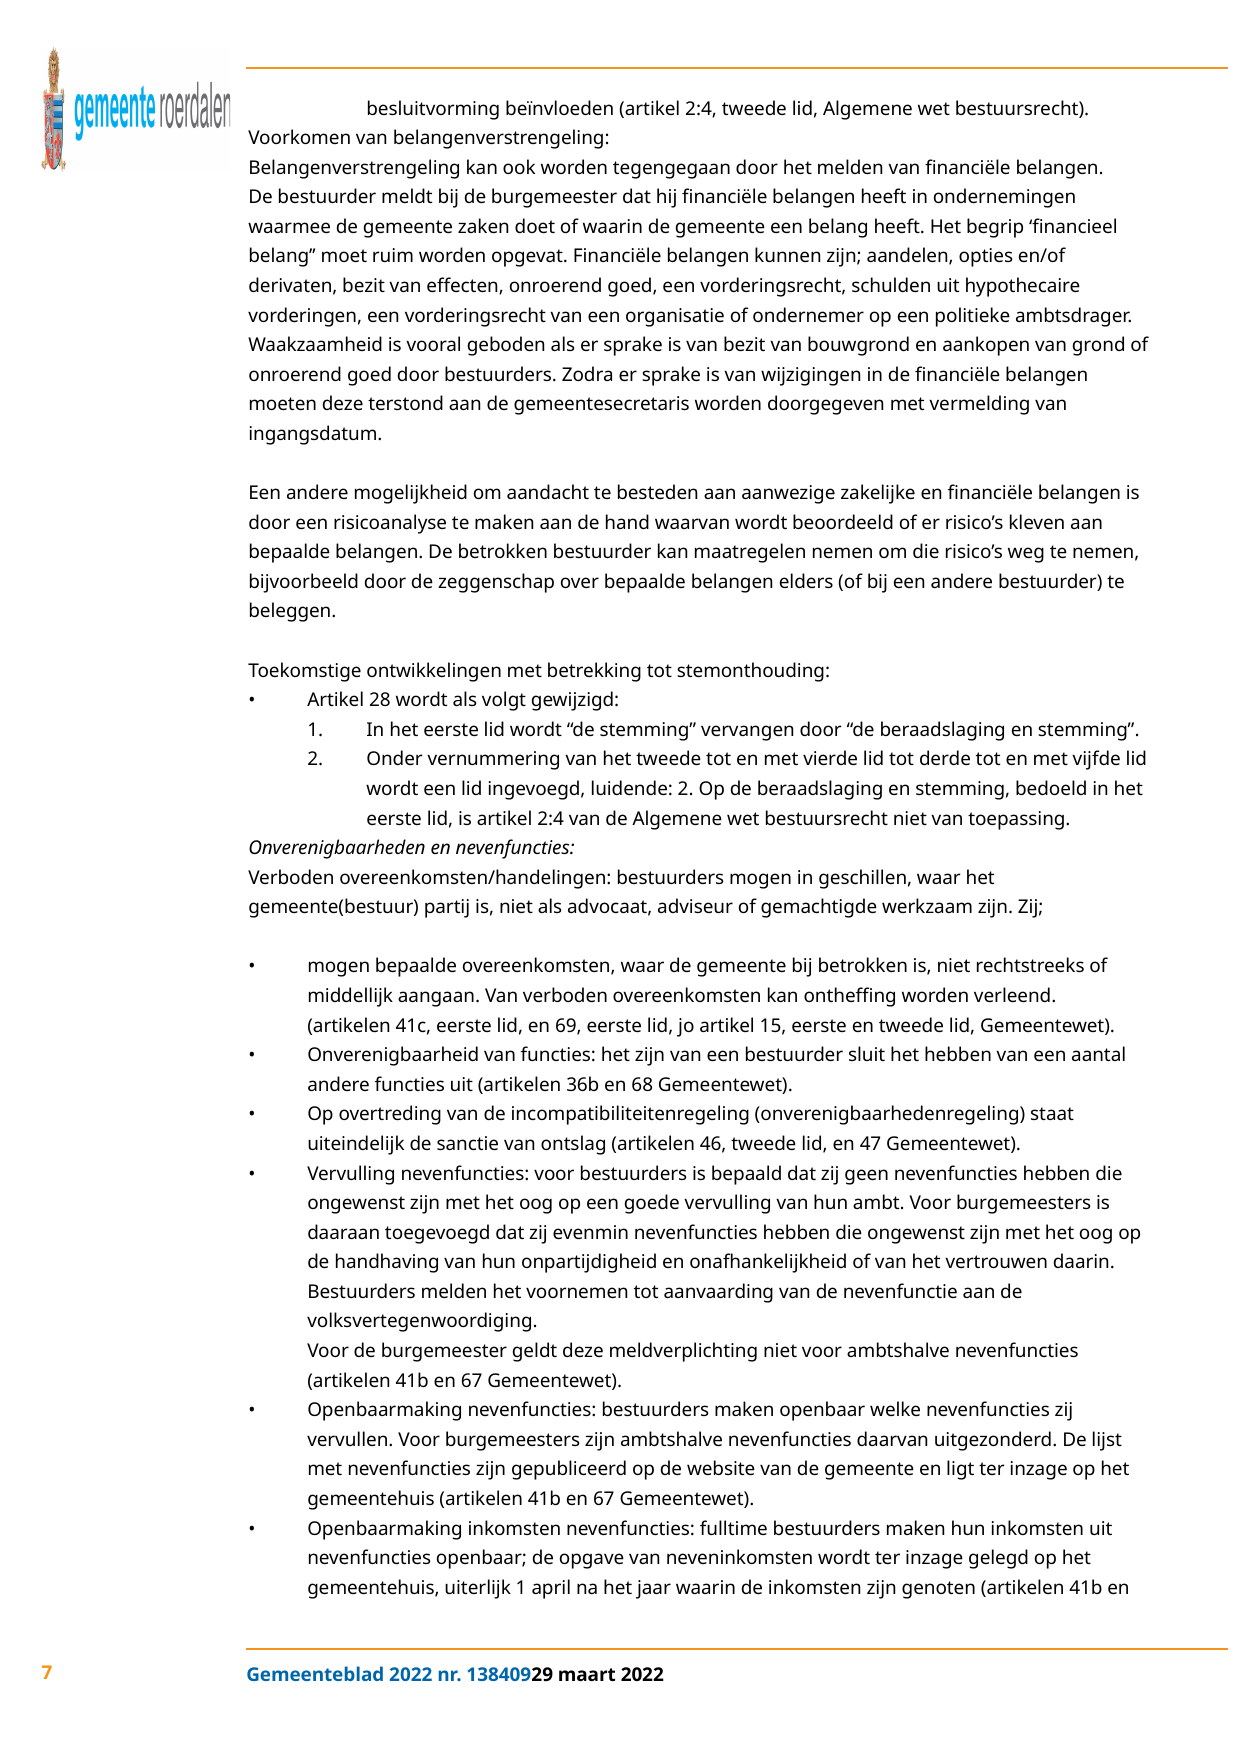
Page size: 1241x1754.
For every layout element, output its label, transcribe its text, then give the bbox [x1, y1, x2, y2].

text Onverenigbaarheden en nevenfuncties: [248, 834, 1152, 860]
list Openbaarmaking inkomsten nevenfuncties: fulltime bestuurders maken hun inkomsten uit nevenfuncties openbaar; de opgave van neveninkomsten wordt ter inzage gelegd op het gemeentehuis, uiterlijk 1 april na het jaar waarin de inkomsten zijn genoten (artikelen 41b en [248, 1515, 1152, 1600]
text Belangenverstrengeling kan ook worden tegengegaan door het melden van financiële belangen. [248, 154, 1152, 180]
text Waakzaamheid is vooral geboden als er sprake is van bezit van bouwgrond en aankopen van grond of onroerend goed door bestuurders. Zodra er sprake is van wijzigingen in de financiële belangen moeten deze terstond aan de gemeentesecretaris worden doorgegeven met vermelding van ingangsdatum. [248, 331, 1152, 446]
list In het eerste lid wordt “de stemming” vervangen door “de beraadslaging en stemming”. [307, 716, 1152, 742]
list (artikelen 41c, eerste lid, en 69, eerste lid, jo artikel 15, eerste en tweede lid, Gemeentewet). [248, 1012, 1152, 1038]
list Openbaarmaking nevenfuncties: bestuurders maken openbaar welke nevenfuncties zij vervullen. Voor burgemeesters zijn ambtshalve nevenfuncties daarvan uitgezonderd. De lijst met nevenfuncties zijn gepubliceerd op de website van de gemeente en ligt ter inzage op het gemeentehuis (artikelen 41b en 67 Gemeentewet). [248, 1396, 1152, 1511]
list besluitvorming beïnvloeden (artikel 2:4, tweede lid, Algemene wet bestuursrecht). [307, 95, 1152, 121]
list Vervulling nevenfuncties: voor bestuurders is bepaald dat zij geen nevenfuncties hebben die ongewenst zijn met het oog op een goede vervulling van hun ambt. Voor burgemeesters is daaraan toegevoegd dat zij evenmin nevenfuncties hebben die ongewenst zijn met het oog op de handhaving van hun onpartijdigheid en onafhankelijkheid of van het vertrouwen daarin. Bestuurders melden het voornemen tot aanvaarding van de nevenfunctie aan de volksvertegenwoordiging. [248, 1160, 1152, 1333]
list Op overtreding van de incompatibiliteitenregeling (onverenigbaarhedenregeling) staat uiteindelijk de sanctie van ontslag (artikelen 46, tweede lid, en 47 Gemeentewet). [248, 1101, 1152, 1156]
text De bestuurder meldt bij de burgemeester dat hij financiële belangen heeft in ondernemingen waarmee de gemeente zaken doet of waarin de gemeente een belang heeft. Het begrip ‘financieel belang’’ moet ruim worden opgevat. Financiële belangen kunnen zijn; aandelen, opties en/of derivaten, bezit van effecten, onroerend goed, een vorderingsrecht, schulden uit hypothecaire vorderingen, een vorderingsrecht van een organisatie of ondernemer op een politieke ambtsdrager. [248, 183, 1152, 328]
picture [41, 47, 231, 172]
list Onverenigbaarheid van functies: het zijn van een bestuurder sluit het hebben van een aantal andere functies uit (artikelen 36b en 68 Gemeentewet). [248, 1041, 1152, 1097]
list Onder vernummering van het tweede tot en met vierde lid tot derde tot en met vijfde lid wordt een lid ingevoegd, luidende: 2. Op de beraadslaging en stemming, bedoeld in het eerste lid, is artikel 2:4 van de Algemene wet bestuursrecht niet van toepassing. [307, 746, 1152, 831]
text Een andere mogelijkheid om aandacht te besteden aan aanwezige zakelijke en financiële belangen is door een risicoanalyse te maken aan de hand waarvan wordt beoordeeld of er risico’s kleven aan bepaalde belangen. De betrokken bestuurder kan maatregelen nemen om die risico’s weg te nemen, bijvoorbeeld door de zeggenschap over bepaalde belangen elders (of bij een andere bestuurder) te beleggen. [248, 479, 1152, 623]
text Toekomstige ontwikkelingen met betrekking tot stemonthouding: [248, 657, 1152, 683]
list Voor de burgemeester geldt deze meldverplichting niet voor ambtshalve nevenfuncties (artikelen 41b en 67 Gemeentewet). [248, 1337, 1152, 1393]
text Voorkomen van belangenverstrengeling: [248, 124, 1152, 150]
list Artikel 28 wordt als volgt gewijzigd: [248, 686, 1152, 712]
text Verboden overeenkomsten/handelingen: bestuurders mogen in geschillen, waar het gemeente(bestuur) partij is, niet als advocaat, adviseur of gemachtigde werkzaam zijn. Zij; [248, 864, 1152, 919]
list mogen bepaalde overeenkomsten, waar de gemeente bij betrokken is, niet rechtstreeks of middellijk aangaan. Van verboden overeenkomsten kan ontheffing worden verleend. [248, 953, 1152, 1008]
